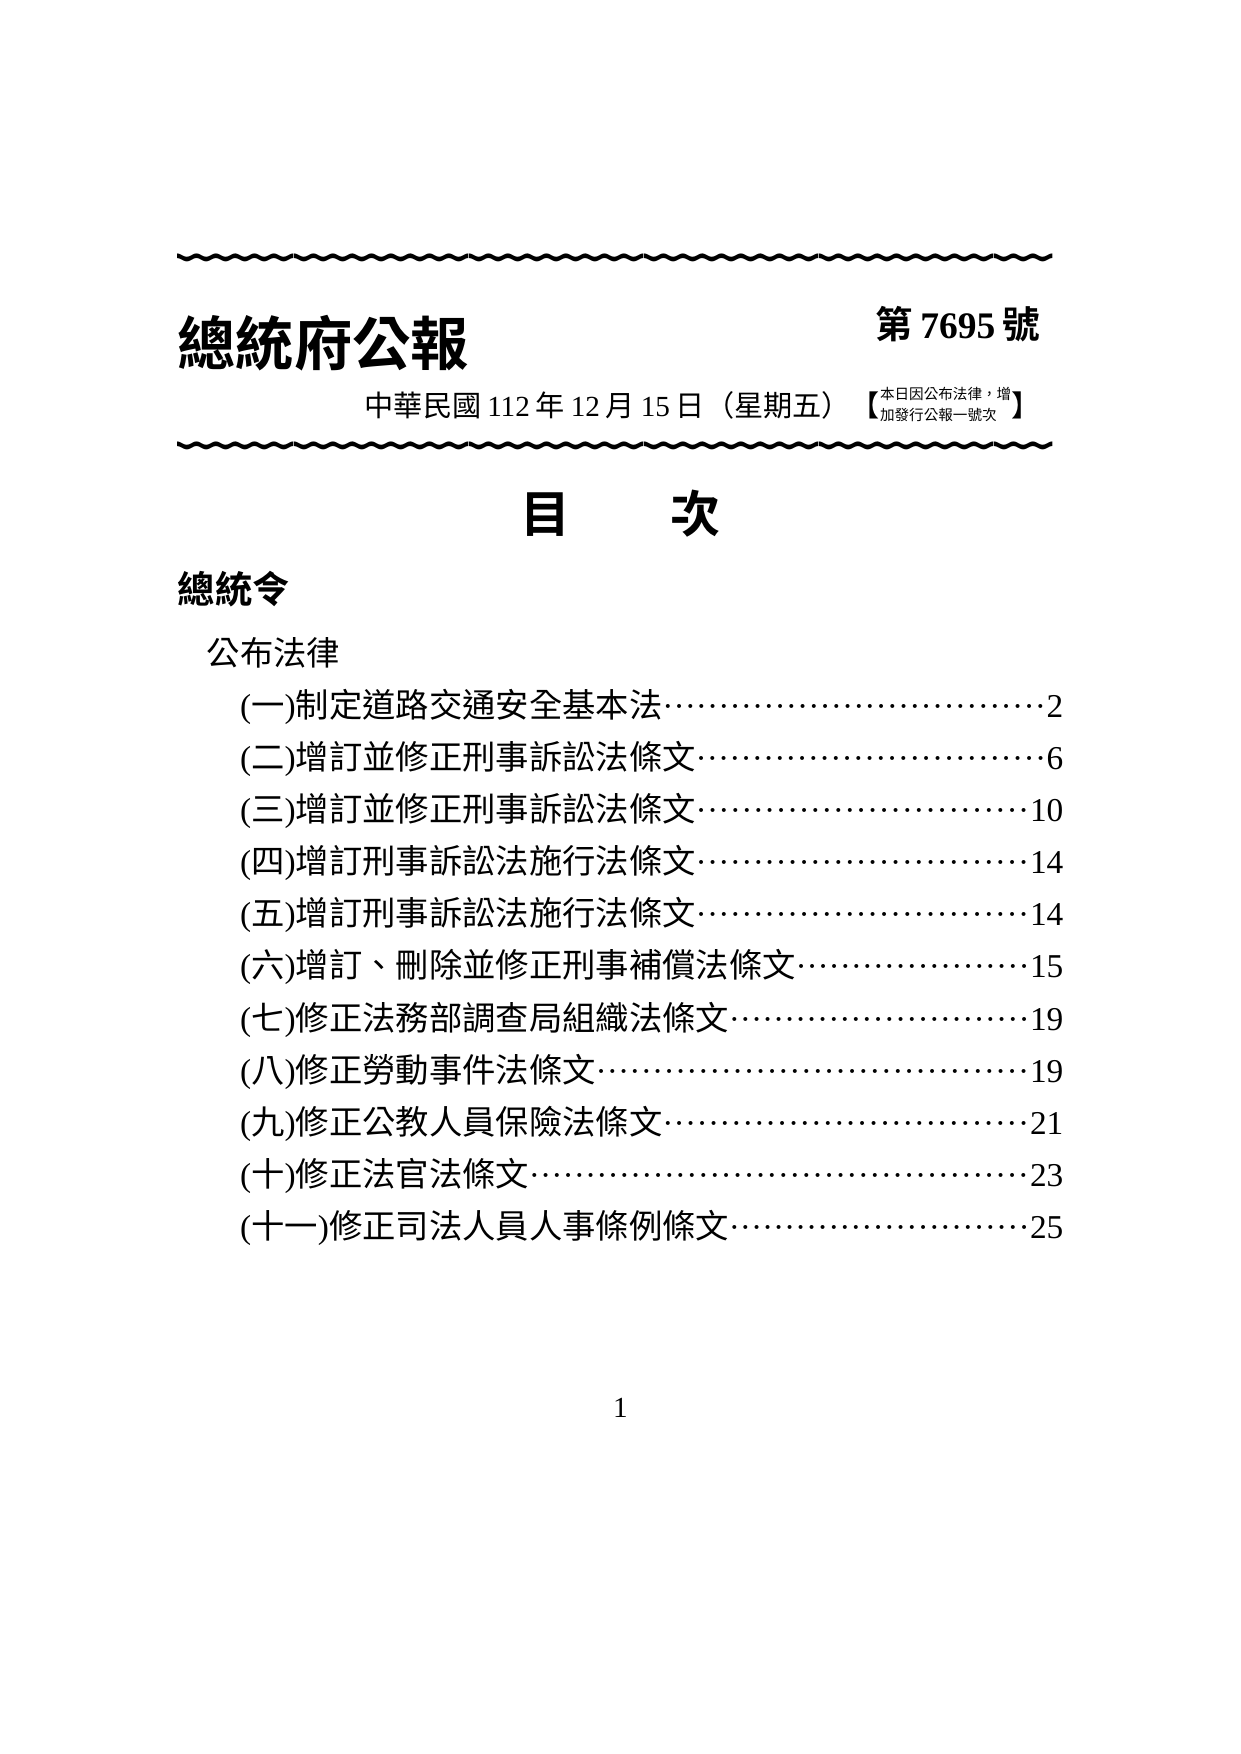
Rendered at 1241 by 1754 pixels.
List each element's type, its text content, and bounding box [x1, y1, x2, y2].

text (三)增訂並修正刑事訴訟法條文 10 [240, 785, 1034, 831]
text (四)增訂刑事訴訟法施行法條文 14 [240, 837, 1034, 883]
text (二)增訂並修正刑事訴訟法條文 6 [240, 733, 1034, 779]
table_header 第7695號 [491, 261, 1051, 382]
text (十)修正法官法條文 23 [240, 1149, 1034, 1195]
text (十一)修正司法人員人事條例條文 25 [240, 1202, 1034, 1247]
table_cell 中華民國112年12月15日（星期五）【本日因公布法律，增加發行公報一號次】 [166, 382, 1051, 425]
table_header 總統府公報 [166, 261, 491, 382]
text (六)增訂、刪除並修正刑事補償法條文 15 [240, 941, 1034, 987]
text 目 次 [177, 475, 1063, 547]
text (七)修正法務部調查局組織法條文 19 [240, 993, 1034, 1039]
text 公布法律 [206, 626, 1063, 674]
text (九)修正公教人員保險法條文 21 [240, 1097, 1034, 1143]
text 總統令 [177, 559, 1063, 614]
text (八)修正勞動事件法條文 19 [240, 1045, 1034, 1091]
text (一)制定道路交通安全基本法 2 [240, 681, 1034, 727]
text ﹏﹏﹏﹏﹏﹏﹏﹏﹏﹏﹏﹏﹏﹏﹏ [177, 236, 1063, 261]
text ﹏﹏﹏﹏﹏﹏﹏﹏﹏﹏﹏﹏﹏﹏﹏ [177, 425, 1063, 450]
text (五)增訂刑事訴訟法施行法條文 14 [240, 889, 1034, 935]
